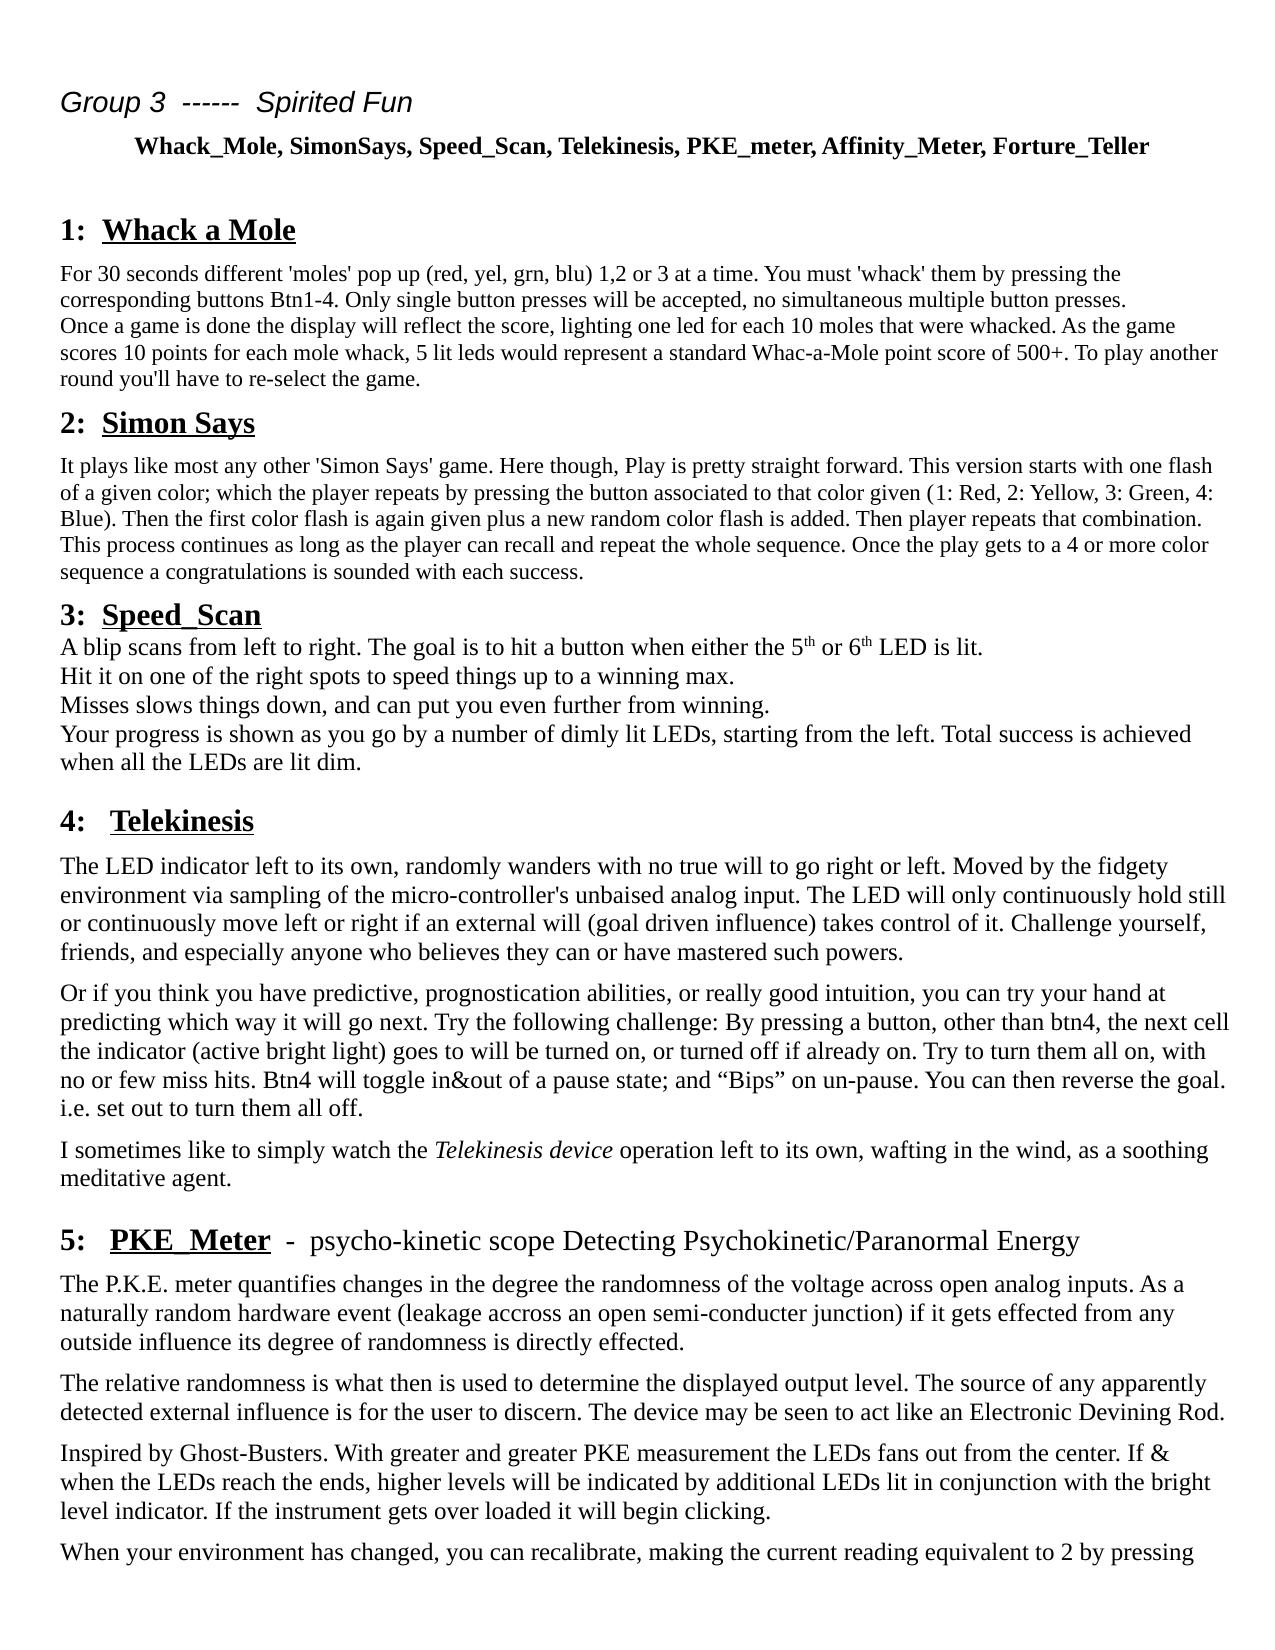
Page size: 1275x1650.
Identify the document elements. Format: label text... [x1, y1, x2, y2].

text I sometimes like to simply watch the Telekinesis device operation left to its own, wafting in the wind, as a soothing meditative agent. [60, 1135, 1230, 1192]
text For 30 seconds different 'moles' pop up (red, yel, grn, blu) 1,2 or 3 at a time. You must 'whack' them by pressing the corresponding buttons Btn1-4. Only single button presses will be accepted, no simultaneous multiple button presses. Once a game is done the display will reflect the score, lighting one led for each 10 moles that were whacked. As the game scores 10 points for each mole whack, 5 lit leds would represent a standard Whac-a-Mole point score of 500+. To play another round you'll have to re-select the game. [60, 259, 1230, 391]
text A blip scans from left to right. The goal is to hit a button when either the 5th or 6th LED is lit. [60, 632, 1230, 661]
text 5: PKE_Meter - psycho-kinetic scope Detecting Psychokinetic/Paranormal Energy [60, 1221, 1230, 1257]
text Whack_Mole, SimonSays, Speed_Scan, Telekinesis, PKE_meter, Affinity_Meter, Forture_Teller [60, 131, 1230, 160]
text Misses slows things down, and can put you even further from winning. Your progress is shown as you go by a number of dimly lit LEDs, starting from the left. Total success is achieved when all the LEDs are lit dim. [60, 690, 1230, 776]
text When your environment has changed, you can recalibrate, making the current reading equivalent to 2 by pressing [60, 1537, 1230, 1566]
text The LED indicator left to its own, randomly wanders with no true will to go right or left. Moved by the fidgety environment via sampling of the micro-controller's unbaised analog input. The LED will only continuously hold still or continuously move left or right if an external will (goal driven influence) takes control of it. Challenge yourself, friends, and especially anyone who believes they can or have mastered such powers. [60, 851, 1230, 966]
text 3: Speed_Scan [60, 597, 1230, 632]
text Hit it on one of the right spots to speed things up to a winning max. [60, 661, 1230, 690]
text 2: Simon Says [60, 404, 1230, 440]
text 1: Whack a Mole [60, 211, 1230, 247]
text The relative randomness is what then is used to determine the displayed output level. The source of any apparently detected external influence is for the user to discern. The device may be seen to act like an Electronic Devining Rod. [60, 1368, 1230, 1426]
text The P.K.E. meter quantifies changes in the degree the randomness of the voltage across open analog inputs. As a naturally random hardware event (leakage accross an open semi-conducter junction) if it gets effected from any outside influence its degree of randomness is directly effected. [60, 1269, 1230, 1356]
text Or if you think you have predictive, prognostication abilities, or really good intuition, you can try your hand at predicting which way it will go next. Try the following challenge: By pressing a button, other than btn4, the next cell the indicator (active bright light) goes to will be turned on, or turned off if already on. Try to turn them all on, with no or few miss hits. Btn4 will toggle in&out of a pause state; and “Bips” on un-pause. You can then reverse the goal. i.e. set out to turn them all off. [60, 978, 1230, 1122]
text 4: Telekinesis [60, 803, 1230, 838]
text Inspired by Ghost-Busters. With greater and greater PKE measurement the LEDs fans out from the center. If & when the LEDs reach the ends, higher levels will be indicated by additional LEDs lit in conjunction with the bright level indicator. If the instrument gets over loaded it will begin clicking. [60, 1438, 1230, 1524]
text It plays like most any other 'Simon Says' game. Here though, Play is pretty straight forward. This version starts with one flash of a given color; which the player repeats by pressing the button associated to that color given (1: Red, 2: Yellow, 3: Green, 4: Blue). Then the first color flash is again given plus a new random color flash is added. Then player repeats that combination. This process continues as long as the player can recall and repeat the whole sequence. Once the play gets to a 4 or more color sequence a congratulations is sounded with each success. [60, 452, 1230, 584]
subtitle Group 3 ------ Spirited Fun [60, 85, 1230, 118]
